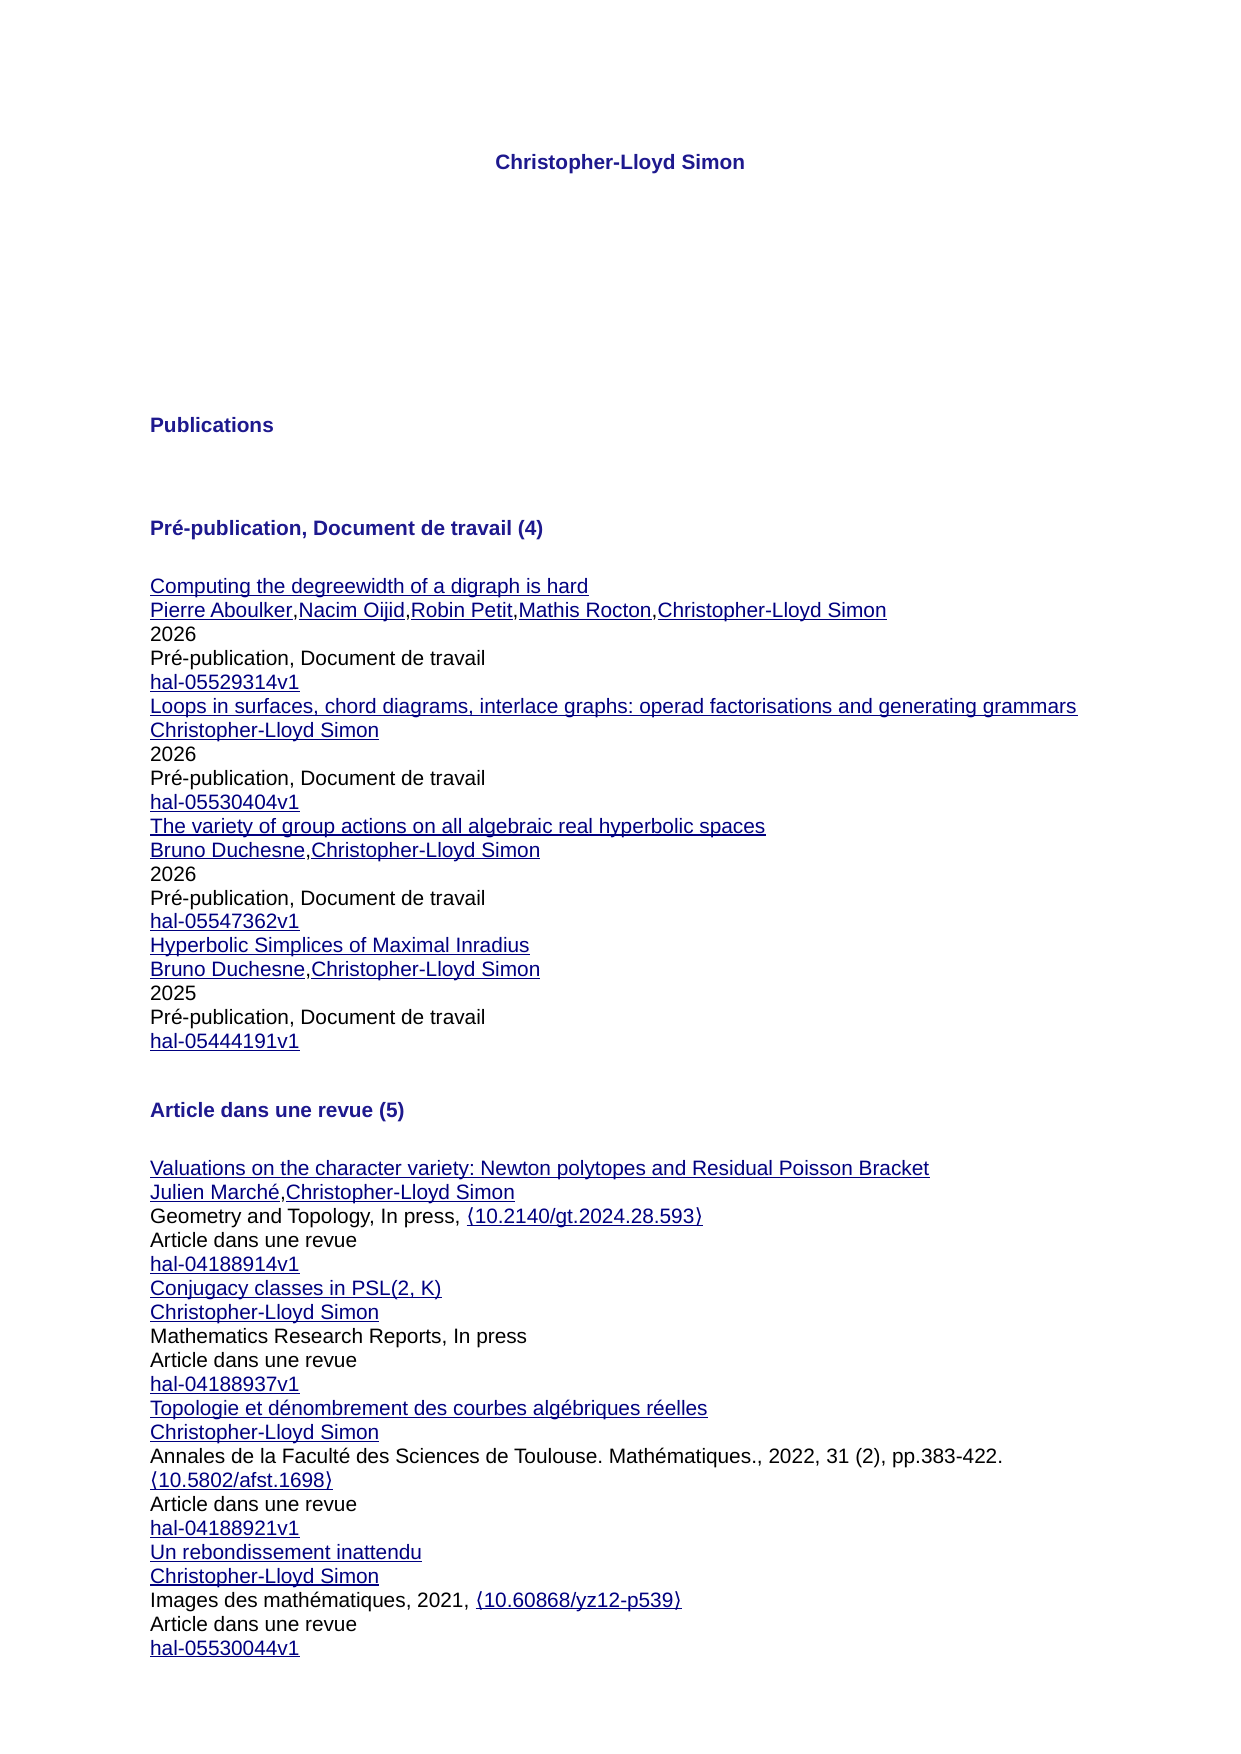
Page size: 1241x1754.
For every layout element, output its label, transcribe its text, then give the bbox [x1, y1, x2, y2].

table_cell Hyperbolic Simplices of Maximal Inradius Bruno Duchesne,Christopher-Lloyd Simon 2025 Pré-publication, Document de travail hal-05444191v1 [150, 933, 1090, 1053]
table_header Valuations on the character variety: Newton polytopes and Residual Poisson Bracket Julien Marché,Christopher-Lloyd Simon Geometry and Topology, In press, ⟨10.2140/gt.2024.28.593⟩ Article dans une revue hal-04188914v1 [150, 1156, 1090, 1276]
subtitle Publications [150, 412, 1090, 436]
table_cell Un rebondissement inattendu Christopher-Lloyd Simon Images des mathématiques, 2021, ⟨10.60868/yz12-p539⟩ Article dans une revue hal-05530044v1 [150, 1540, 1090, 1659]
table_cell Conjugacy classes in PSL(2, K) Christopher-Lloyd Simon Mathematics Research Reports, In press Article dans une revue hal-04188937v1 [150, 1276, 1090, 1396]
subtitle Article dans une revue (5) [150, 1098, 1090, 1122]
subtitle Christopher-Lloyd Simon [150, 150, 1090, 174]
table_cell The variety of group actions on all algebraic real hyperbolic spaces Bruno Duchesne,Christopher-Lloyd Simon 2026 Pré-publication, Document de travail hal-05547362v1 [150, 814, 1090, 933]
subtitle Pré-publication, Document de travail (4) [150, 516, 1090, 539]
table_cell Loops in surfaces, chord diagrams, interlace graphs: operad factorisations and generating grammars Christopher-Lloyd Simon 2026 Pré-publication, Document de travail hal-05530404v1 [150, 694, 1090, 813]
table_header Computing the degreewidth of a digraph is hard Pierre Aboulker,Nacim Oijid,Robin Petit,Mathis Rocton,Christopher-Lloyd Simon 2026 Pré-publication, Document de travail hal-05529314v1 [150, 574, 1090, 694]
table_cell Topologie et dénombrement des courbes algébriques réelles Christopher-Lloyd Simon Annales de la Faculté des Sciences de Toulouse. Mathématiques., 2022, 31 (2), pp.383-422. ⟨10.5802/afst.1698⟩ Article dans une revue hal-04188921v1 [150, 1396, 1090, 1539]
